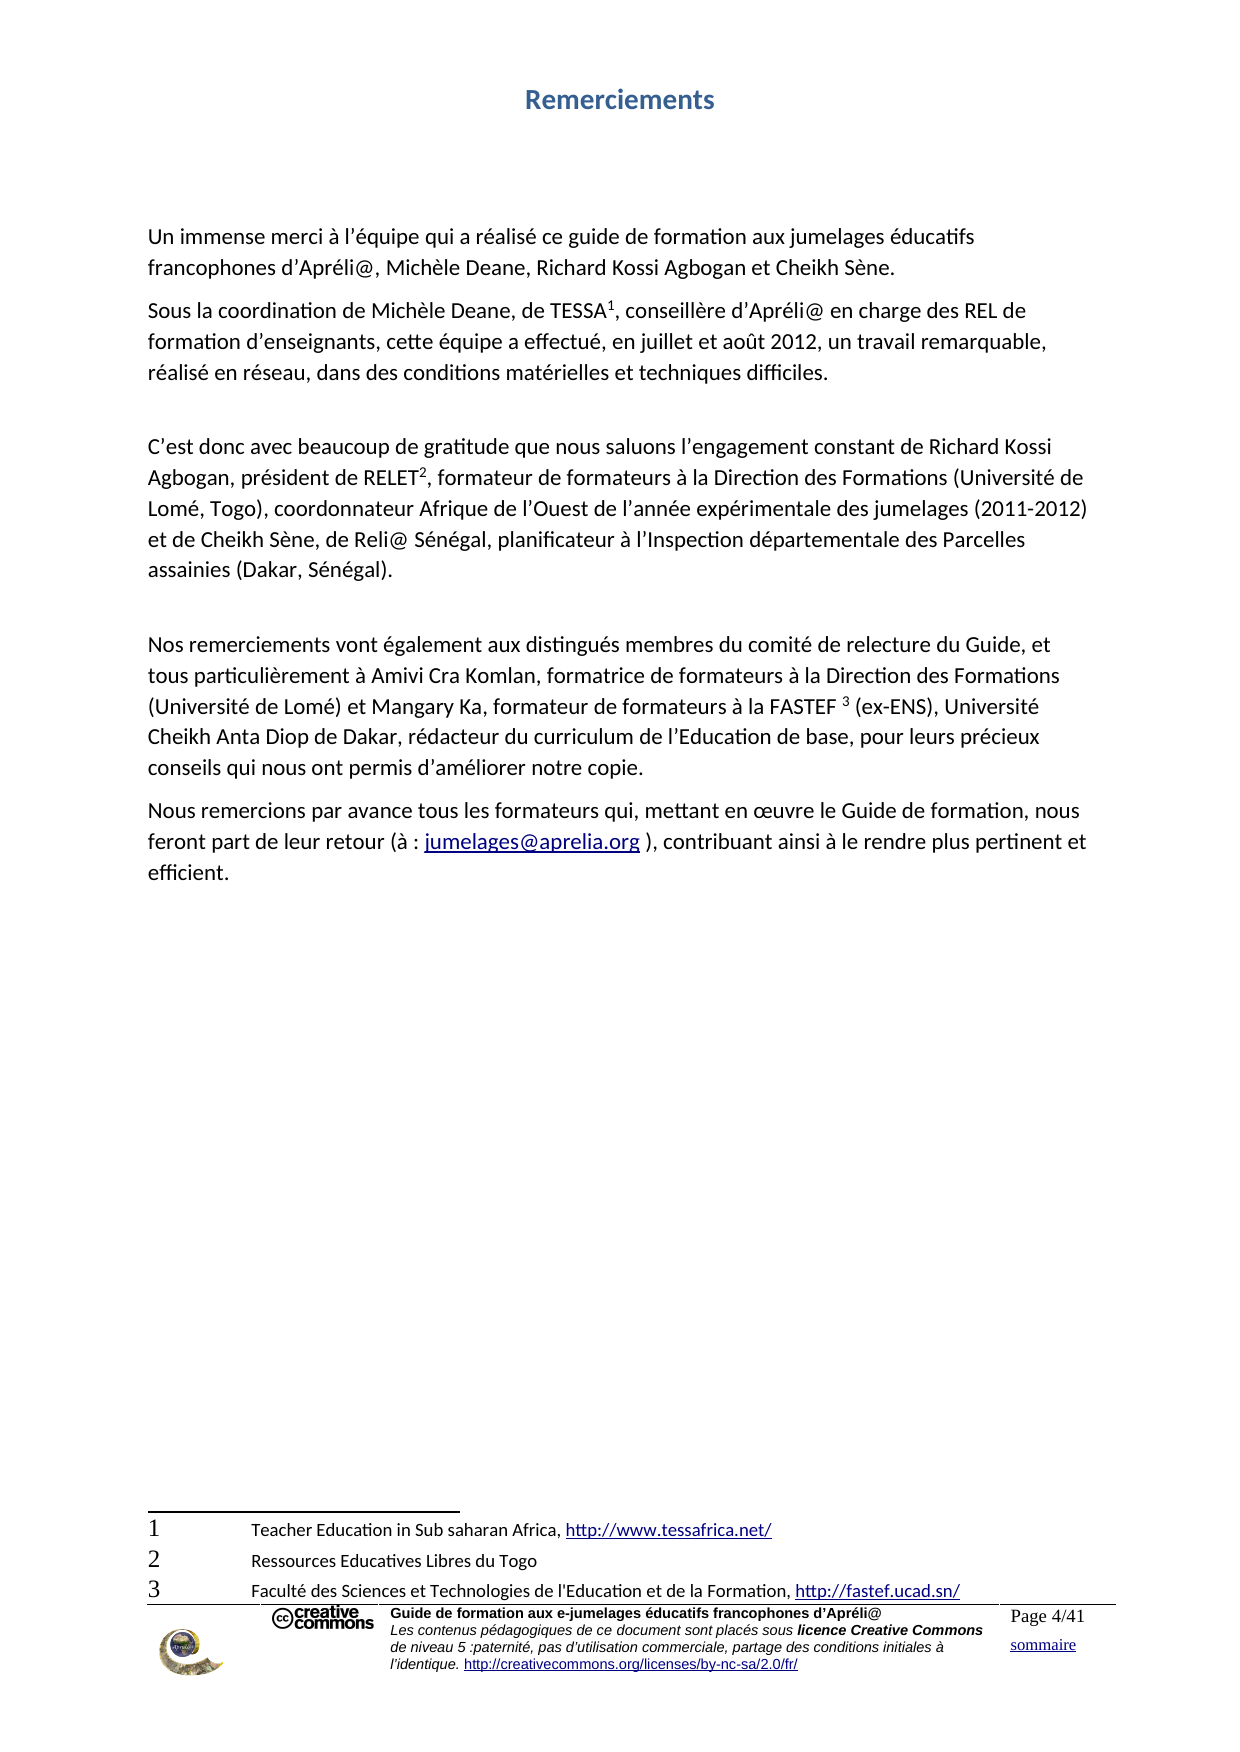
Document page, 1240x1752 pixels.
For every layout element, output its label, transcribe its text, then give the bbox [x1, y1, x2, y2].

text Faculté des Sciences et Technologies de l'Education et de la Formation, http://fastef.ucad.sn/ [148, 1573, 1092, 1604]
text Ressources Educatives Libres du Togo [148, 1543, 1092, 1573]
text Nous remercions par avance tous les formateurs qui, mettant en œuvre le Guide de formation, nous feront part de leur retour (à : jumelages@aprelia.org ), contribuant ainsi à le rendre plus pertinent et efficient. [148, 796, 1092, 886]
text Nos remerciements vont également aux distingués membres du comité de relecture du Guide, et tous particulièrement à Amivi Cra Komlan, formatrice de formateurs à la Direction des Formations (Université de Lomé) et Mangary Ka, formateur de formateurs à la FASTEF (ex-ENS), Université Cheikh Anta Diop de Dakar, rédacteur du curriculum de l’Education de base, pour leurs précieux conseils qui nous ont permis d’améliorer notre copie. [148, 630, 1092, 781]
text Remerciements [148, 81, 1092, 117]
text Un immense merci à l’équipe qui a réalisé ce guide de formation aux jumelages éducatifs francophones d’Apréli@, Michèle Deane, Richard Kossi Agbogan et Cheikh Sène. [148, 222, 1092, 281]
text Teacher Education in Sub saharan Africa, http://www.tessafrica.net/ [148, 1512, 1092, 1543]
text Sous la coordination de Michèle Deane, de TESSA, conseillère d’Apréli@ en charge des REL de formation d’enseignants, cette équipe a effectué, en juillet et août 2012, un travail remarquable, réalisé en réseau, dans des conditions matérielles et techniques difficiles. [148, 296, 1092, 417]
text C’est donc avec beaucoup de gratitude que nous saluons l’engagement constant de Richard Kossi Agbogan, président de RELET, formateur de formateurs à la Direction des Formations (Université de Lomé, Togo), coordonnateur Afrique de l’Ouest de l’année expérimentale des jumelages (2011-2012) et de Cheikh Sène, de Reli@ Sénégal, planificateur à l’Inspection départementale des Parcelles assainies (Dakar, Sénégal). [148, 432, 1092, 615]
